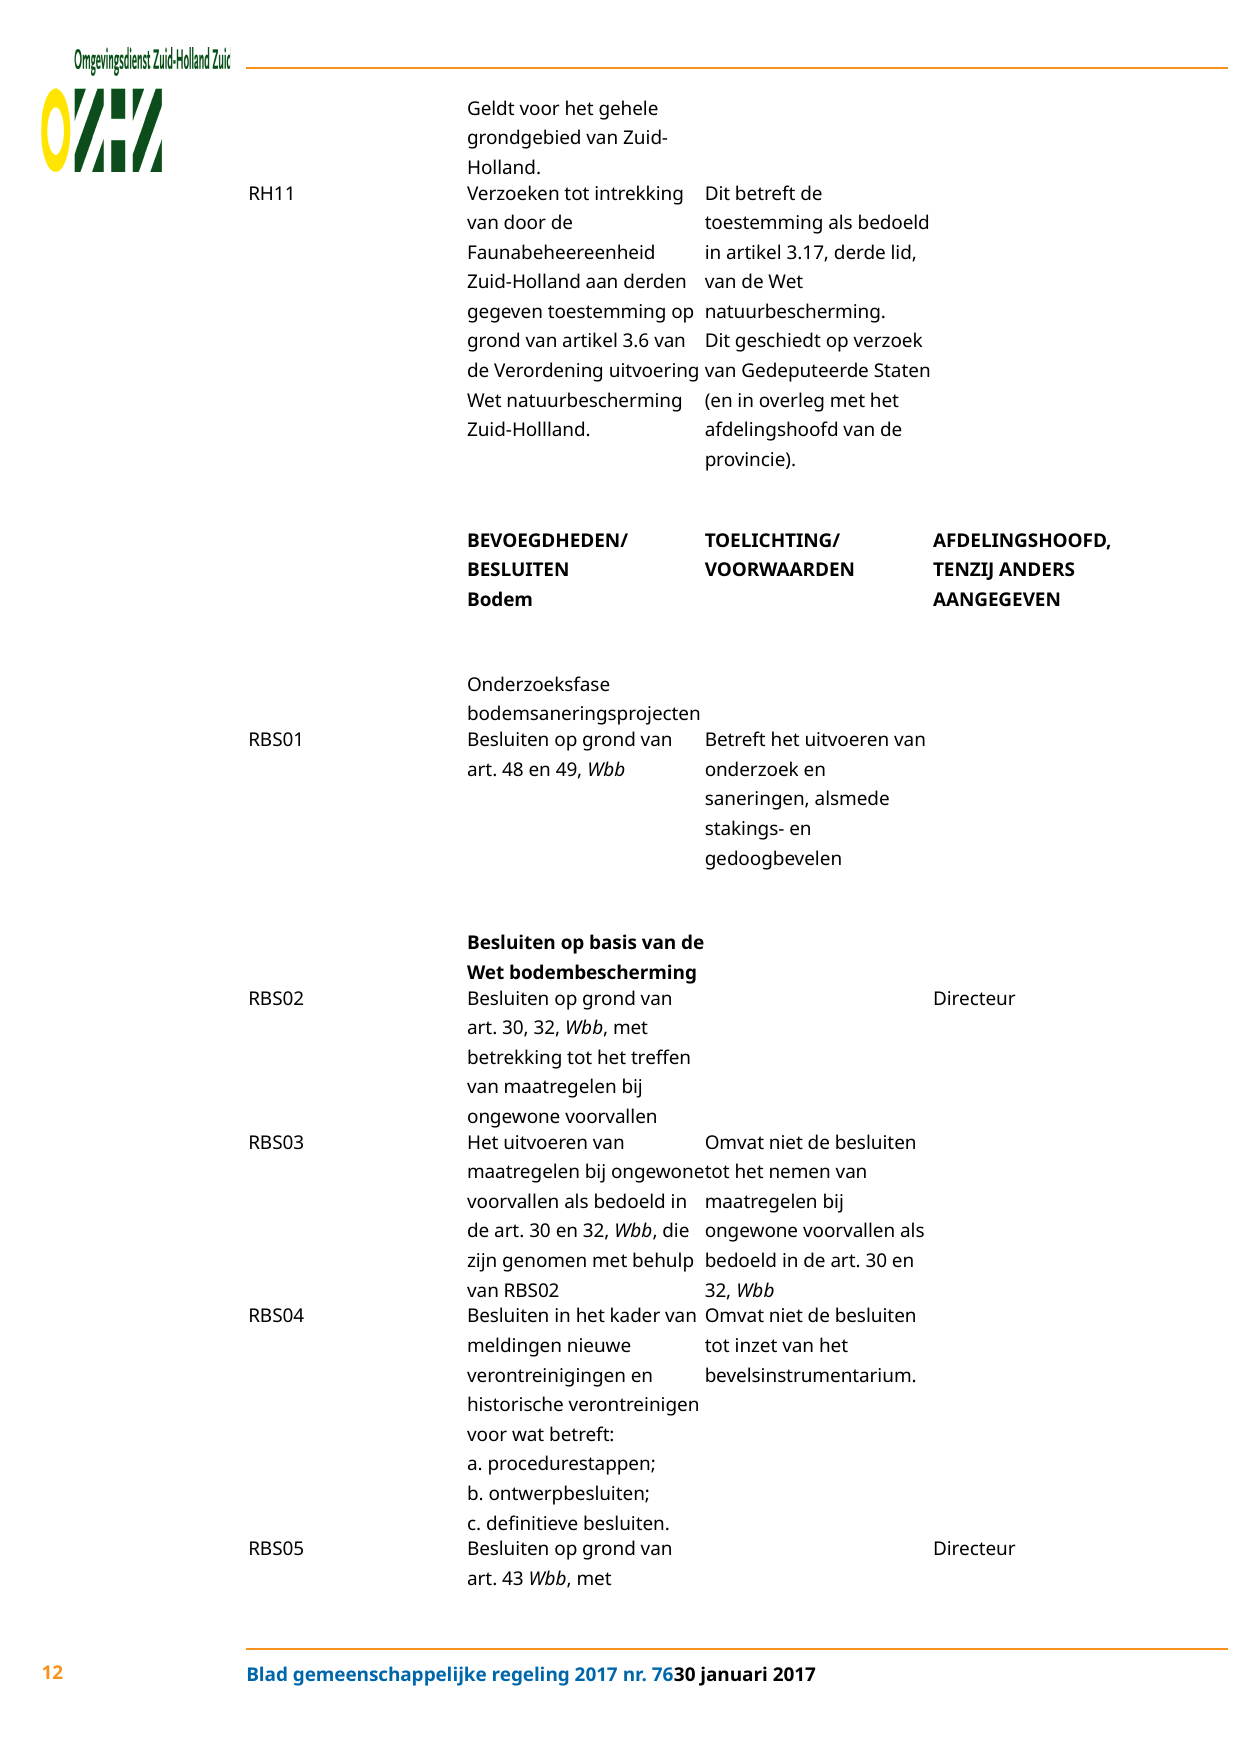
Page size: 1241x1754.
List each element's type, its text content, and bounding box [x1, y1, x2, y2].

table_cell [933, 1303, 1152, 1535]
table_cell [248, 930, 467, 985]
table_cell [467, 501, 704, 527]
table_cell [248, 641, 467, 726]
table_cell [248, 527, 467, 641]
table_cell [933, 1129, 1152, 1303]
table_cell [248, 501, 467, 527]
table_cell [933, 641, 1152, 726]
table_cell RBS05 [248, 1535, 467, 1591]
table_cell Verzoeken tot intrekking van door de Faunabeheereenheid Zuid-Holland aan derden gegeven toestemming op grond van artikel 3.6 van de Verordening uitvoering Wet natuurbescherming Zuid-Hollland. [467, 180, 704, 501]
table_cell Besluiten op grond van art. 48 en 49, Wbb [467, 726, 704, 929]
table_cell Besluiten in het kader van meldingen nieuwe verontreinigingen en historische verontreinigen voor wat betreft: a. procedurestappen; b. ontwerpbesluiten; c. definitieve besluiten. [467, 1303, 704, 1535]
table_cell RBS03 [248, 1129, 467, 1303]
table_cell RBS01 [248, 726, 467, 929]
table_cell AFDELINGSHOOFD, TENZIJ ANDERS AANGEGEVEN [933, 527, 1152, 641]
table_cell [705, 501, 933, 527]
table_cell [933, 95, 1152, 180]
table_cell Betreft het uitvoeren van onderzoek en saneringen, alsmede stakings- en gedoogbevelen [705, 726, 933, 929]
table_cell Geldt voor het gehele grondgebied van Zuid-Holland. [467, 95, 704, 180]
table_cell [933, 930, 1152, 985]
table_cell RBS02 [248, 985, 467, 1129]
table_cell Omvat niet de besluiten tot het nemen van maatregelen bij ongewone voorvallen als bedoeld in de art. 30 en 32, Wbb [705, 1129, 933, 1303]
table_cell Besluiten op basis van de Wet bodembescherming [467, 930, 704, 985]
table_cell [933, 501, 1152, 527]
table_cell Directeur [933, 985, 1152, 1129]
table_cell [705, 930, 933, 985]
table_cell Besluiten op grond van art. 30, 32, Wbb, met betrekking tot het treffen van maatregelen bij ongewone voorvallen [467, 985, 704, 1129]
picture [41, 47, 231, 172]
table_cell [933, 726, 1152, 929]
table_cell Omvat niet de besluiten tot inzet van het bevelsinstrumentarium. [705, 1303, 933, 1535]
table_cell Het uitvoeren van maatregelen bij ongewone voorvallen als bedoeld in de art. 30 en 32, Wbb, die zijn genomen met behulp van RBS02 [467, 1129, 704, 1303]
table_cell RBS04 [248, 1303, 467, 1535]
table_cell [705, 95, 933, 180]
table_cell RH11 [248, 180, 467, 501]
table_cell Directeur [933, 1535, 1152, 1591]
table_cell TOELICHTING/VOORWAARDEN [705, 527, 933, 641]
table_cell Besluiten op grond van art. 43 Wbb, met [467, 1535, 704, 1591]
table_cell [248, 95, 467, 180]
table_cell [705, 641, 933, 726]
table_cell [705, 1535, 933, 1591]
table_cell Dit betreft de toestemming als bedoeld in artikel 3.17, derde lid, van de Wet natuurbescherming. Dit geschiedt op verzoek van Gedeputeerde Staten (en in overleg met het afdelingshoofd van de provincie). [705, 180, 933, 501]
table_cell Onderzoeksfase bodemsaneringsprojecten [467, 641, 704, 726]
table_cell [705, 985, 933, 1129]
table_cell BEVOEGDHEDEN/BESLUITEN Bodem [467, 527, 704, 641]
table_cell [933, 180, 1152, 501]
